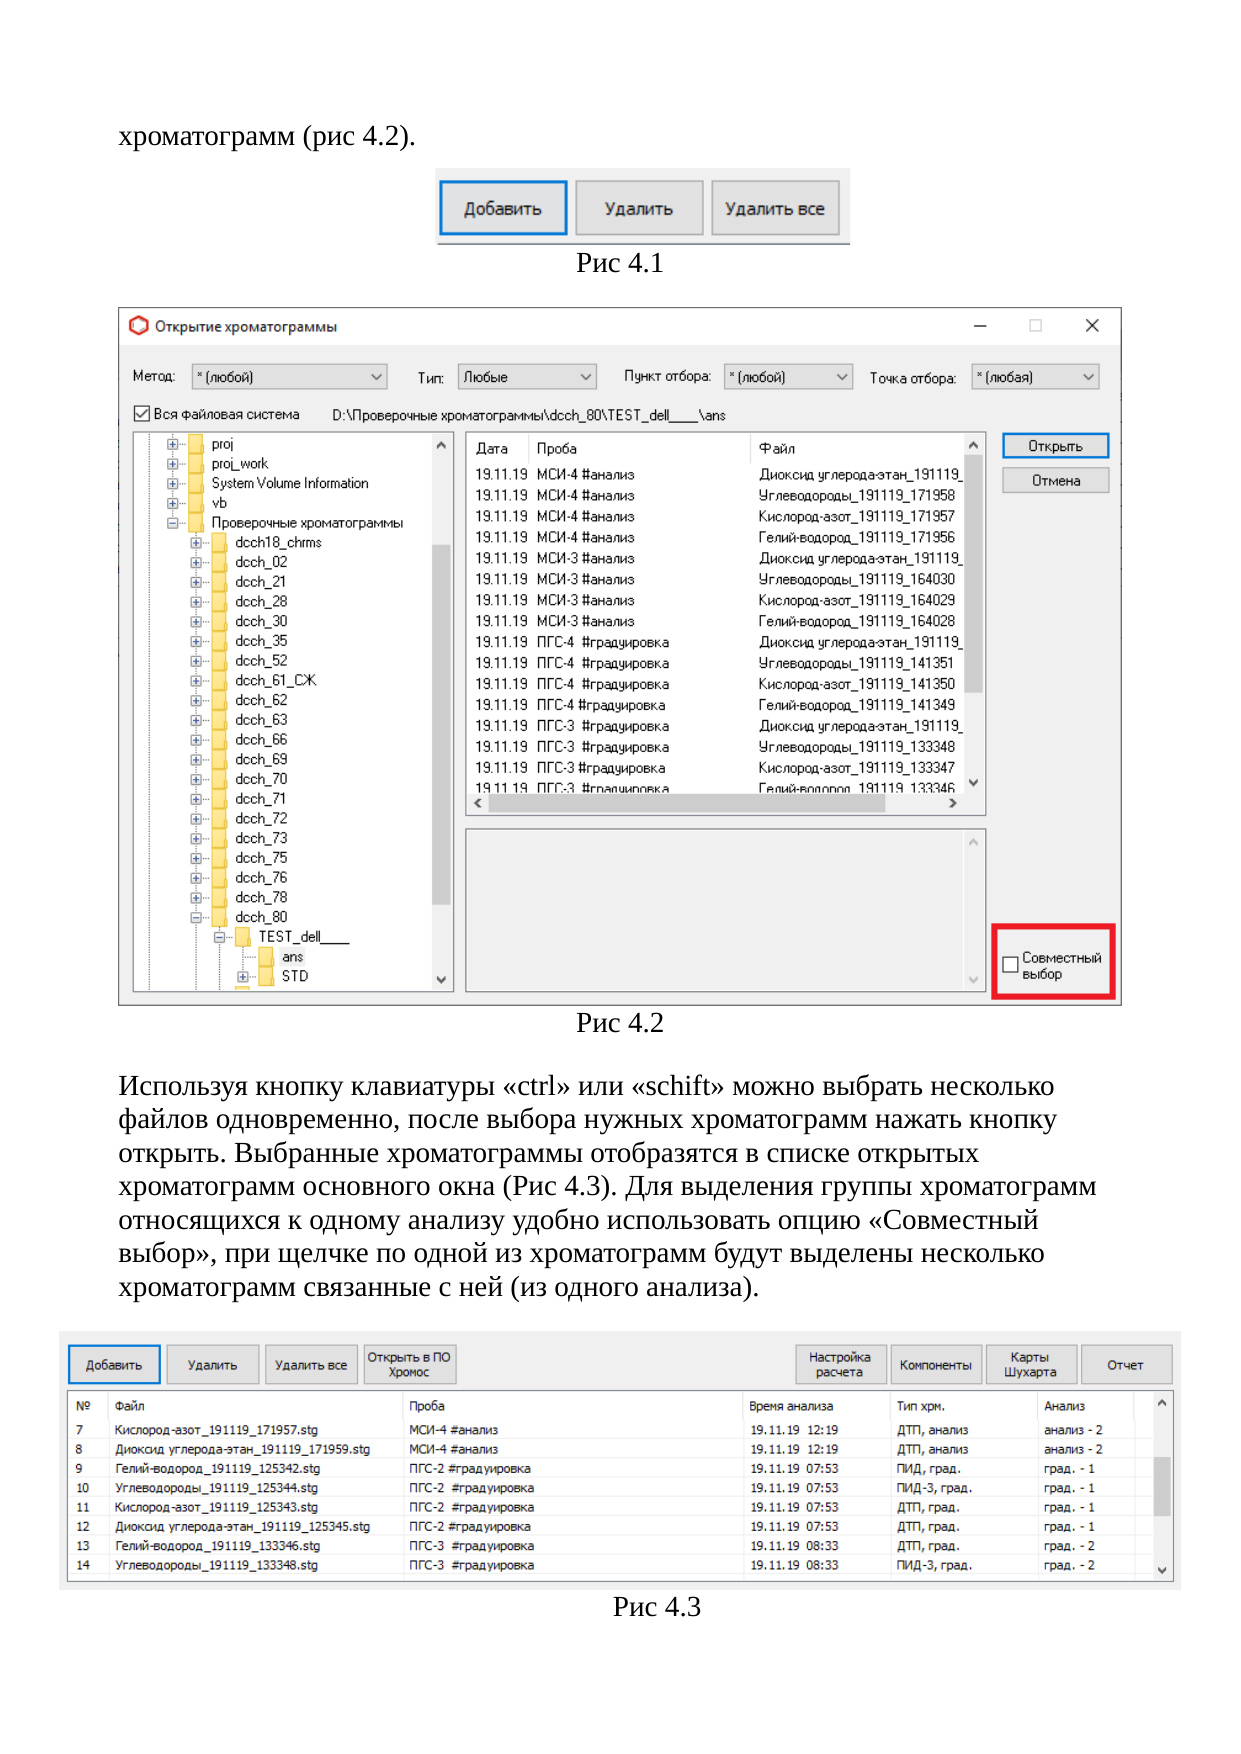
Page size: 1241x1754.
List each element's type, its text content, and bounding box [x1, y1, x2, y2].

text Используя кнопку клавиатуры «ctrl» или «schift» можно выбрать несколько файлов одновременно, после выбора нужных хроматограмм нажать кнопку открыть. Выбранные хроматограммы отобразятся в списке открытых хроматограмм основного окна (Рис 4.3). Для выделения группы хроматограмм относящихся к одному анализу удобно использовать опцию «Совместный выбор», при щелчке по одной из хроматограмм будут выделены несколько хроматограмм связанные с ней (из одного анализа). [118, 1068, 1122, 1303]
text Рис 4.1 [118, 152, 1122, 278]
text Рис 4.2 [118, 1006, 1122, 1039]
text Рис 4.3 [118, 1590, 1122, 1623]
picture [59, 1331, 1182, 1590]
text хроматограмм (рис 4.2). [118, 118, 1122, 152]
picture [435, 168, 851, 245]
picture [118, 307, 1122, 1006]
